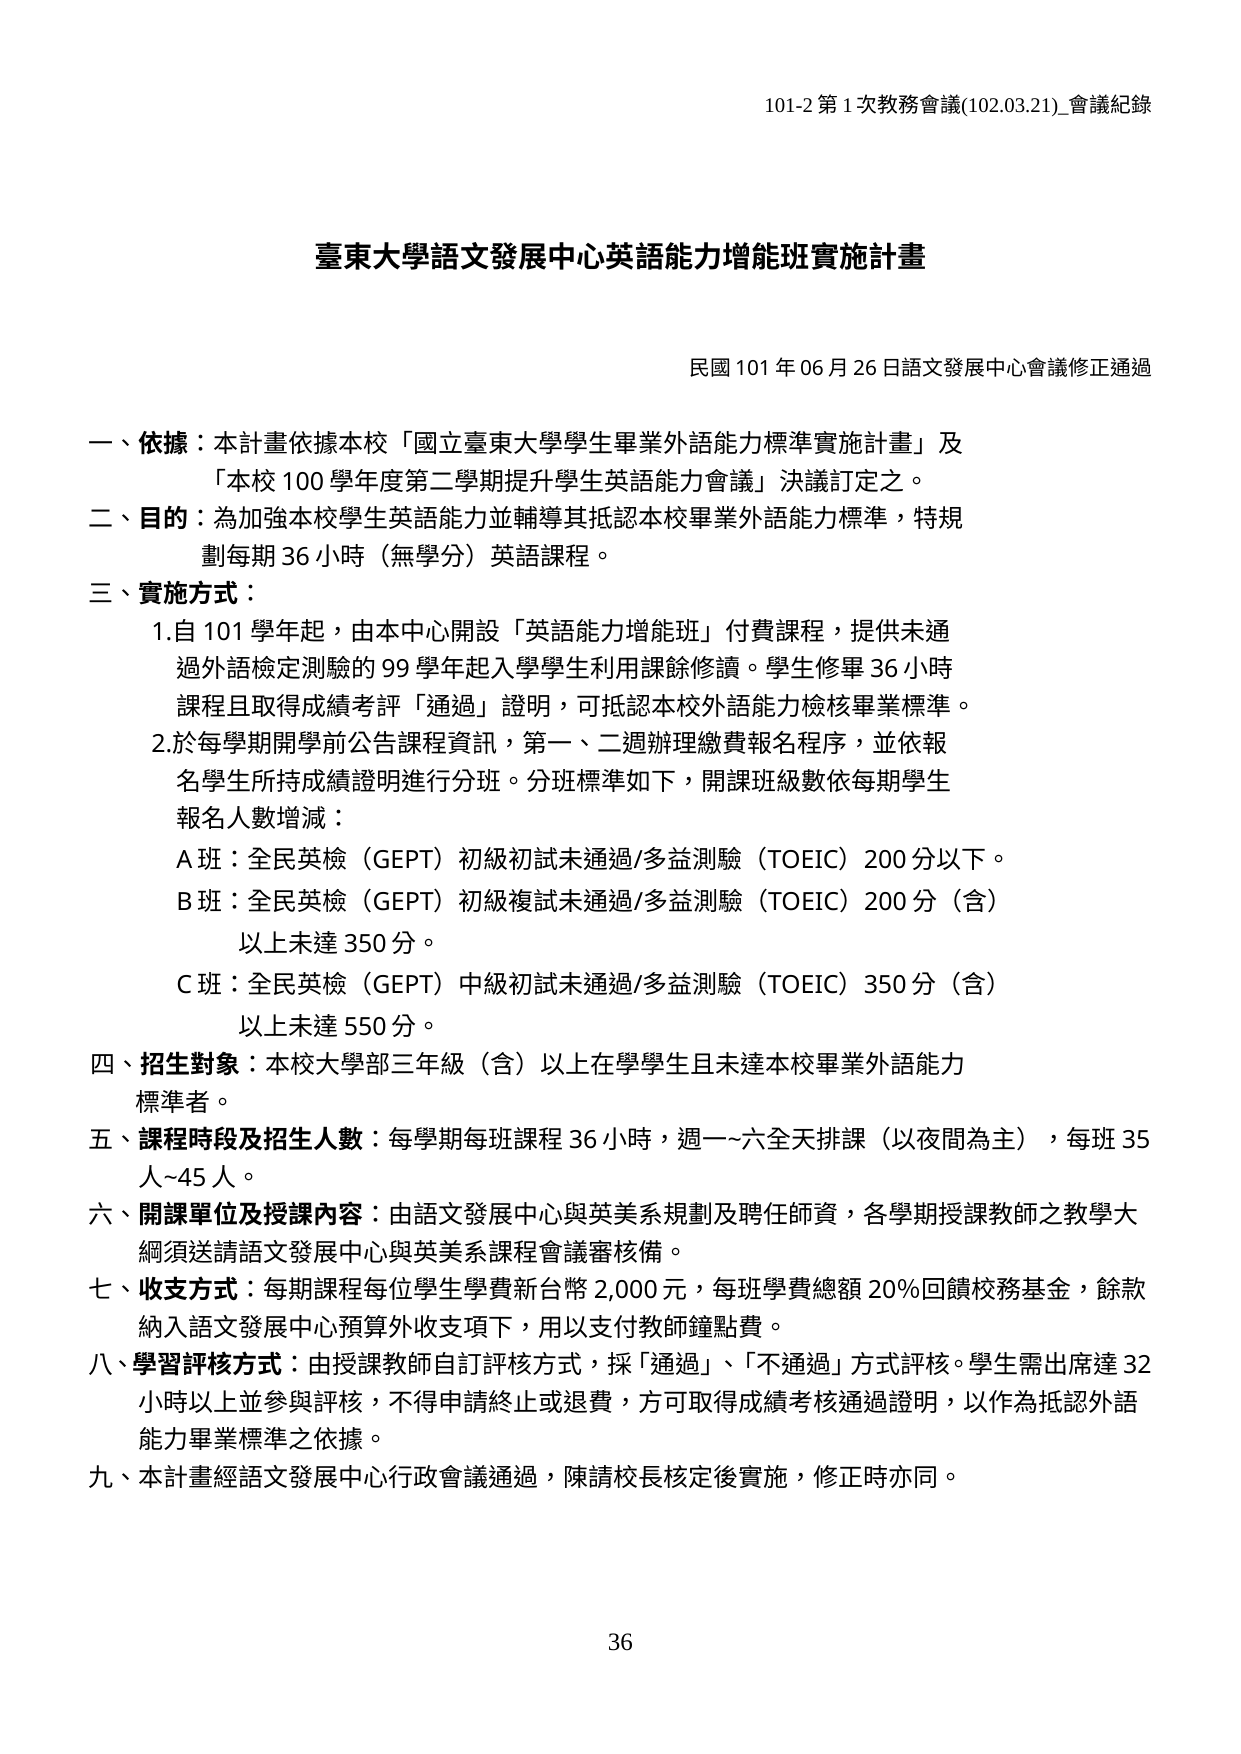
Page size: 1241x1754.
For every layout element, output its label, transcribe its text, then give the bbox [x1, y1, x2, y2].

text 名學生所持成績證明進行分班。分班標準如下，開課班級數依每期學生 [89, 761, 1152, 798]
text 一、依據：本計畫依據本校「國立臺東大學學生畢業外語能力標準實施計畫」及 [89, 423, 1152, 461]
text 2.於每學期開學前公告課程資訊，第一、二週辦理繳費報名程序，並依報 [89, 723, 1152, 761]
text 二、目的：為加強本校學生英語能力並輔導其抵認本校畢業外語能力標準，特規 [89, 498, 1152, 536]
text 報名人數增減： [89, 798, 1152, 836]
text 課程且取得成績考評「通過」證明，可抵認本校外語能力檢核畢業標準。 [89, 686, 1152, 723]
text 標準者。 [135, 1081, 1152, 1119]
text 1.自101學年起，由本中心開設「英語能力增能班」付費課程，提供未通 [89, 611, 1152, 648]
text 過外語檢定測驗的99學年起入學學生利用課餘修讀。學生修畢36小時 [89, 648, 1152, 686]
text 臺東大學語文發展中心英語能力增能班實施計畫 [89, 217, 1152, 292]
text 劃每期36小時（無學分）英語課程。 [89, 536, 1152, 573]
text 五、課程時段及招生人數：每學期每班課程36小時，週一~六全天排課（以夜間為主），每班35人~45人。 [89, 1119, 1152, 1194]
text 八、學習評核方式：由授課教師自訂評核方式，採「通過」、「不通過」方式評核。學生需出席達32小時以上並參與評核，不得申請終止或退費，方可取得成績考核通過證明，以作為抵認外語能力畢業標準之依據。 [89, 1344, 1152, 1456]
text 九、本計畫經語文發展中心行政會議通過，陳請校長核定後實施，修正時亦同。 [89, 1456, 1152, 1494]
text 三、實施方式： [89, 573, 1152, 611]
text 民國101年06月26日語文發展中心會議修正通過 [89, 348, 1152, 386]
text B班：全民英檢（GEPT）初級複試未通過/多益測驗（TOEIC）200分（含） [89, 877, 1152, 919]
text 「本校100學年度第二學期提升學生英語能力會議」決議訂定之。 [89, 461, 1152, 498]
text 以上未達550分。 [89, 1002, 1152, 1044]
text 六、開課單位及授課內容：由語文發展中心與英美系規劃及聘任師資，各學期授課教師之教學大綱須送請語文發展中心與英美系課程會議審核備。 [89, 1194, 1152, 1269]
text A班：全民英檢（GEPT）初級初試未通過/多益測驗（TOEIC）200分以下。 [89, 836, 1152, 877]
text 以上未達350分。 [89, 919, 1152, 961]
text 七、收支方式：每期課程每位學生學費新台幣2,000元，每班學費總額20％回饋校務基金，餘款納入語文發展中心預算外收支項下，用以支付教師鐘點費。 [89, 1269, 1152, 1344]
text 四、招生對象：本校大學部三年級（含）以上在學學生且未達本校畢業外語能力 [90, 1044, 1152, 1081]
text C班：全民英檢（GEPT）中級初試未通過/多益測驗（TOEIC）350分（含） [89, 961, 1152, 1002]
